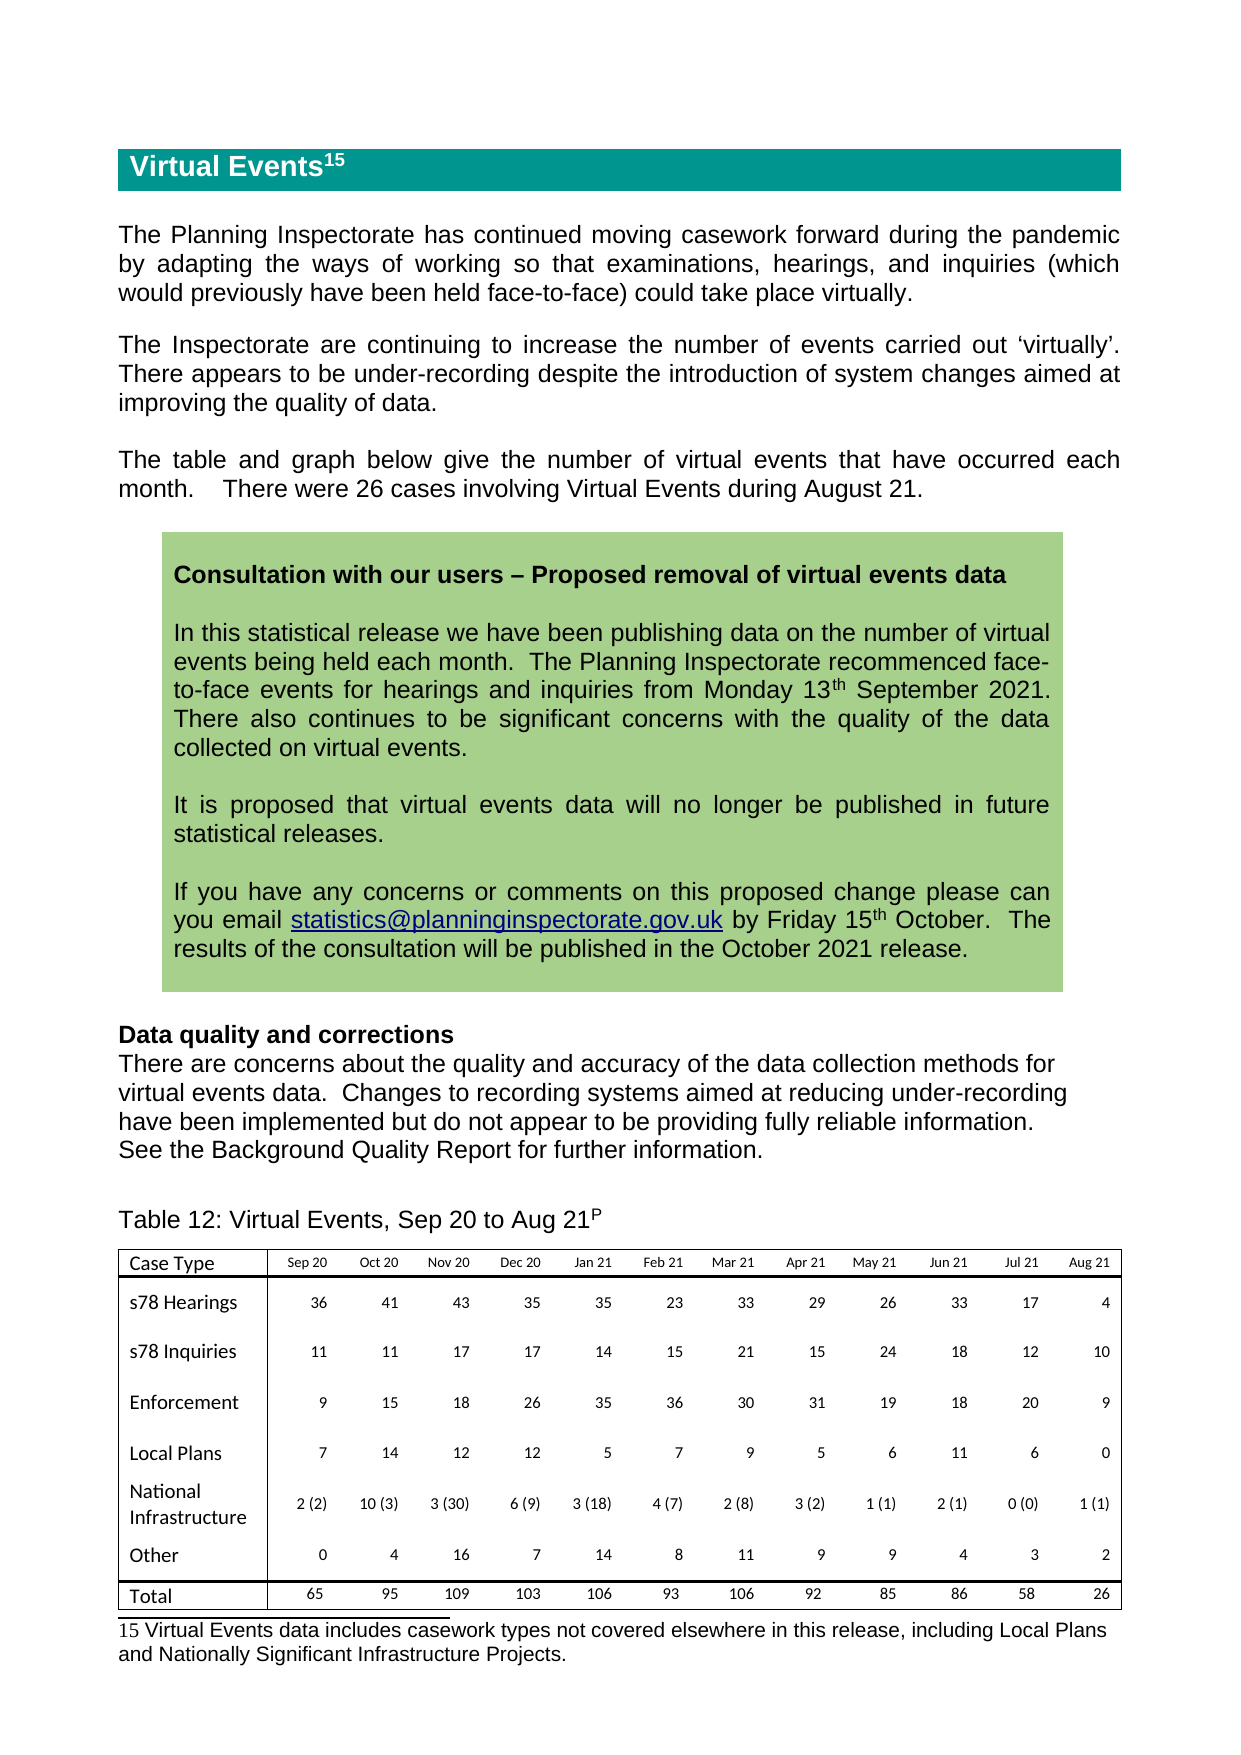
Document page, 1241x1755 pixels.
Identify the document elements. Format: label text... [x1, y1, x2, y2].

table_cell 20 [979, 1377, 1050, 1428]
table_header Mar 21 [694, 1250, 765, 1275]
table_cell 29 [765, 1278, 836, 1326]
table_header Jan 21 [552, 1250, 623, 1275]
table_cell 4 [1050, 1278, 1121, 1326]
table_cell 4 [908, 1529, 979, 1580]
table_cell 85 [836, 1583, 908, 1609]
table_cell 3 [979, 1529, 1050, 1580]
table_cell 109 [410, 1583, 481, 1609]
table_cell 4 (7) [623, 1479, 694, 1529]
table_cell 35 [481, 1278, 552, 1326]
table_header Jun 21 [908, 1250, 979, 1275]
table_cell 6 [979, 1428, 1050, 1478]
table_cell 15 [765, 1326, 836, 1377]
table_header Consultation with our users – Proposed removal of virtual events data In this statistical release we have been publishing data on the number of virtual events being held each month. The Planning Inspectorate recommenced face-to-face events for hearings and inquiries from Monday 13th September 2021. There also continues to be significant concerns with the quality of the data collected on virtual events. It is proposed that virtual events data will no longer be published in future statistical releases. If you have any concerns or comments on this proposed change please can you email statistics@planninginspectorate.gov.uk by Friday 15th October. The results of the consultation will be published in the October 2021 release. [162, 532, 1063, 992]
table_cell 2 (2) [268, 1479, 338, 1529]
table_cell 36 [623, 1377, 694, 1428]
table_cell 14 [552, 1529, 623, 1580]
text The Planning Inspectorate has continued moving casework forward during the pandemic by adapting the ways of working so that examinations, hearings, and inquiries (which would previously have been held face-to-face) could take place virtually. [118, 220, 1122, 306]
table_cell 19 [836, 1377, 908, 1428]
table_cell 33 [908, 1278, 979, 1326]
table_cell 24 [836, 1326, 908, 1377]
table_cell 1 (1) [836, 1479, 908, 1529]
table_cell 0 [1050, 1428, 1121, 1478]
text Table 12: Virtual Events, Sep 20 to Aug 21P [118, 1205, 1122, 1234]
table_cell 35 [552, 1377, 623, 1428]
table_header Virtual Events [118, 149, 1121, 191]
table_cell 12 [481, 1428, 552, 1478]
text There are concerns about the quality and accuracy of the data collection methods for virtual events data. Changes to recording systems aimed at reducing under-recording have been implemented but do not appear to be providing fully reliable information. [118, 1049, 1122, 1135]
table_header Case Type [119, 1250, 267, 1275]
table_cell 3 (30) [410, 1479, 481, 1529]
table_cell 16 [410, 1529, 481, 1580]
table_cell 11 [338, 1326, 409, 1377]
table_cell 36 [268, 1278, 338, 1326]
table_cell s78 Inquiries [119, 1326, 267, 1377]
table_cell 26 [481, 1377, 552, 1428]
table_cell 1 (1) [1050, 1479, 1121, 1529]
table_cell 2 (1) [908, 1479, 979, 1529]
table_cell 92 [765, 1583, 836, 1609]
table_cell 4 [338, 1529, 409, 1580]
table_cell 0 (0) [979, 1479, 1050, 1529]
table_cell 9 [268, 1377, 338, 1428]
table_cell s78 Hearings [119, 1278, 267, 1326]
table_cell 18 [908, 1377, 979, 1428]
table_cell 12 [979, 1326, 1050, 1377]
table_cell 10 [1050, 1326, 1121, 1377]
table_header Aug 21 [1050, 1250, 1121, 1275]
table_cell 23 [623, 1278, 694, 1326]
table_cell 14 [552, 1326, 623, 1377]
table_cell 33 [694, 1278, 765, 1326]
table_header Apr 21 [765, 1250, 836, 1275]
table_cell 0 [268, 1529, 338, 1580]
table_cell 6 [836, 1428, 908, 1478]
table_cell 17 [410, 1326, 481, 1377]
table_cell 17 [979, 1278, 1050, 1326]
table_cell 31 [765, 1377, 836, 1428]
table_header Nov 20 [410, 1250, 481, 1275]
table_cell 3 (18) [552, 1479, 623, 1529]
table_cell 11 [694, 1529, 765, 1580]
table_cell 65 [268, 1583, 338, 1609]
table_cell 26 [836, 1278, 908, 1326]
table_cell 21 [694, 1326, 765, 1377]
table_cell 7 [623, 1428, 694, 1478]
table_cell 35 [552, 1278, 623, 1326]
table_header Feb 21 [623, 1250, 694, 1275]
table_cell 30 [694, 1377, 765, 1428]
table_cell 11 [908, 1428, 979, 1478]
table_cell 43 [410, 1278, 481, 1326]
table_header Jul 21 [979, 1250, 1050, 1275]
table_header Sep 20 [268, 1250, 338, 1275]
table_cell 14 [338, 1428, 409, 1478]
table_cell 93 [623, 1583, 694, 1609]
table_cell 3 (2) [765, 1479, 836, 1529]
table_cell 11 [268, 1326, 338, 1377]
table_cell 86 [908, 1583, 979, 1609]
table_cell 17 [481, 1326, 552, 1377]
table_cell 2 (8) [694, 1479, 765, 1529]
table_cell 10 (3) [338, 1479, 409, 1529]
table_header May 21 [836, 1250, 908, 1275]
table_cell 26 [1050, 1583, 1121, 1609]
table_cell National Infrastructure [119, 1479, 267, 1529]
table_cell Local Plans [119, 1428, 267, 1478]
table_cell 9 [1050, 1377, 1121, 1428]
table_cell Total [119, 1583, 267, 1609]
text The Inspectorate are continuing to increase the number of events carried out ‘virtually’. There appears to be under-recording despite the introduction of system changes aimed at improving the quality of data. [118, 330, 1122, 417]
table_cell 8 [623, 1529, 694, 1580]
table_cell 9 [836, 1529, 908, 1580]
table_header Oct 20 [338, 1250, 409, 1275]
table_cell 6 (9) [481, 1479, 552, 1529]
table_cell 18 [410, 1377, 481, 1428]
table_cell 9 [694, 1428, 765, 1478]
table_cell 9 [765, 1529, 836, 1580]
table_cell 15 [623, 1326, 694, 1377]
table_cell 5 [765, 1428, 836, 1478]
text Data quality and corrections [118, 1020, 1122, 1049]
table_cell 12 [410, 1428, 481, 1478]
table_cell 15 [338, 1377, 409, 1428]
table_cell 5 [552, 1428, 623, 1478]
table_cell 106 [552, 1583, 623, 1609]
table_cell 7 [268, 1428, 338, 1478]
table_cell Other [119, 1529, 267, 1580]
table_cell 2 [1050, 1529, 1121, 1580]
table_cell 95 [338, 1583, 409, 1609]
table_cell 18 [908, 1326, 979, 1377]
table_cell 106 [694, 1583, 765, 1609]
table_cell 7 [481, 1529, 552, 1580]
table_header Dec 20 [481, 1250, 552, 1275]
text The table and graph below give the number of virtual events that have occurred each month. There were 26 cases involving Virtual Events during August 21. [118, 445, 1122, 503]
text See the Background Quality Report for further information. [118, 1135, 1122, 1164]
table_cell 103 [481, 1583, 552, 1609]
table_cell 41 [338, 1278, 409, 1326]
table_cell 58 [979, 1583, 1050, 1609]
table_cell Enforcement [119, 1377, 267, 1428]
